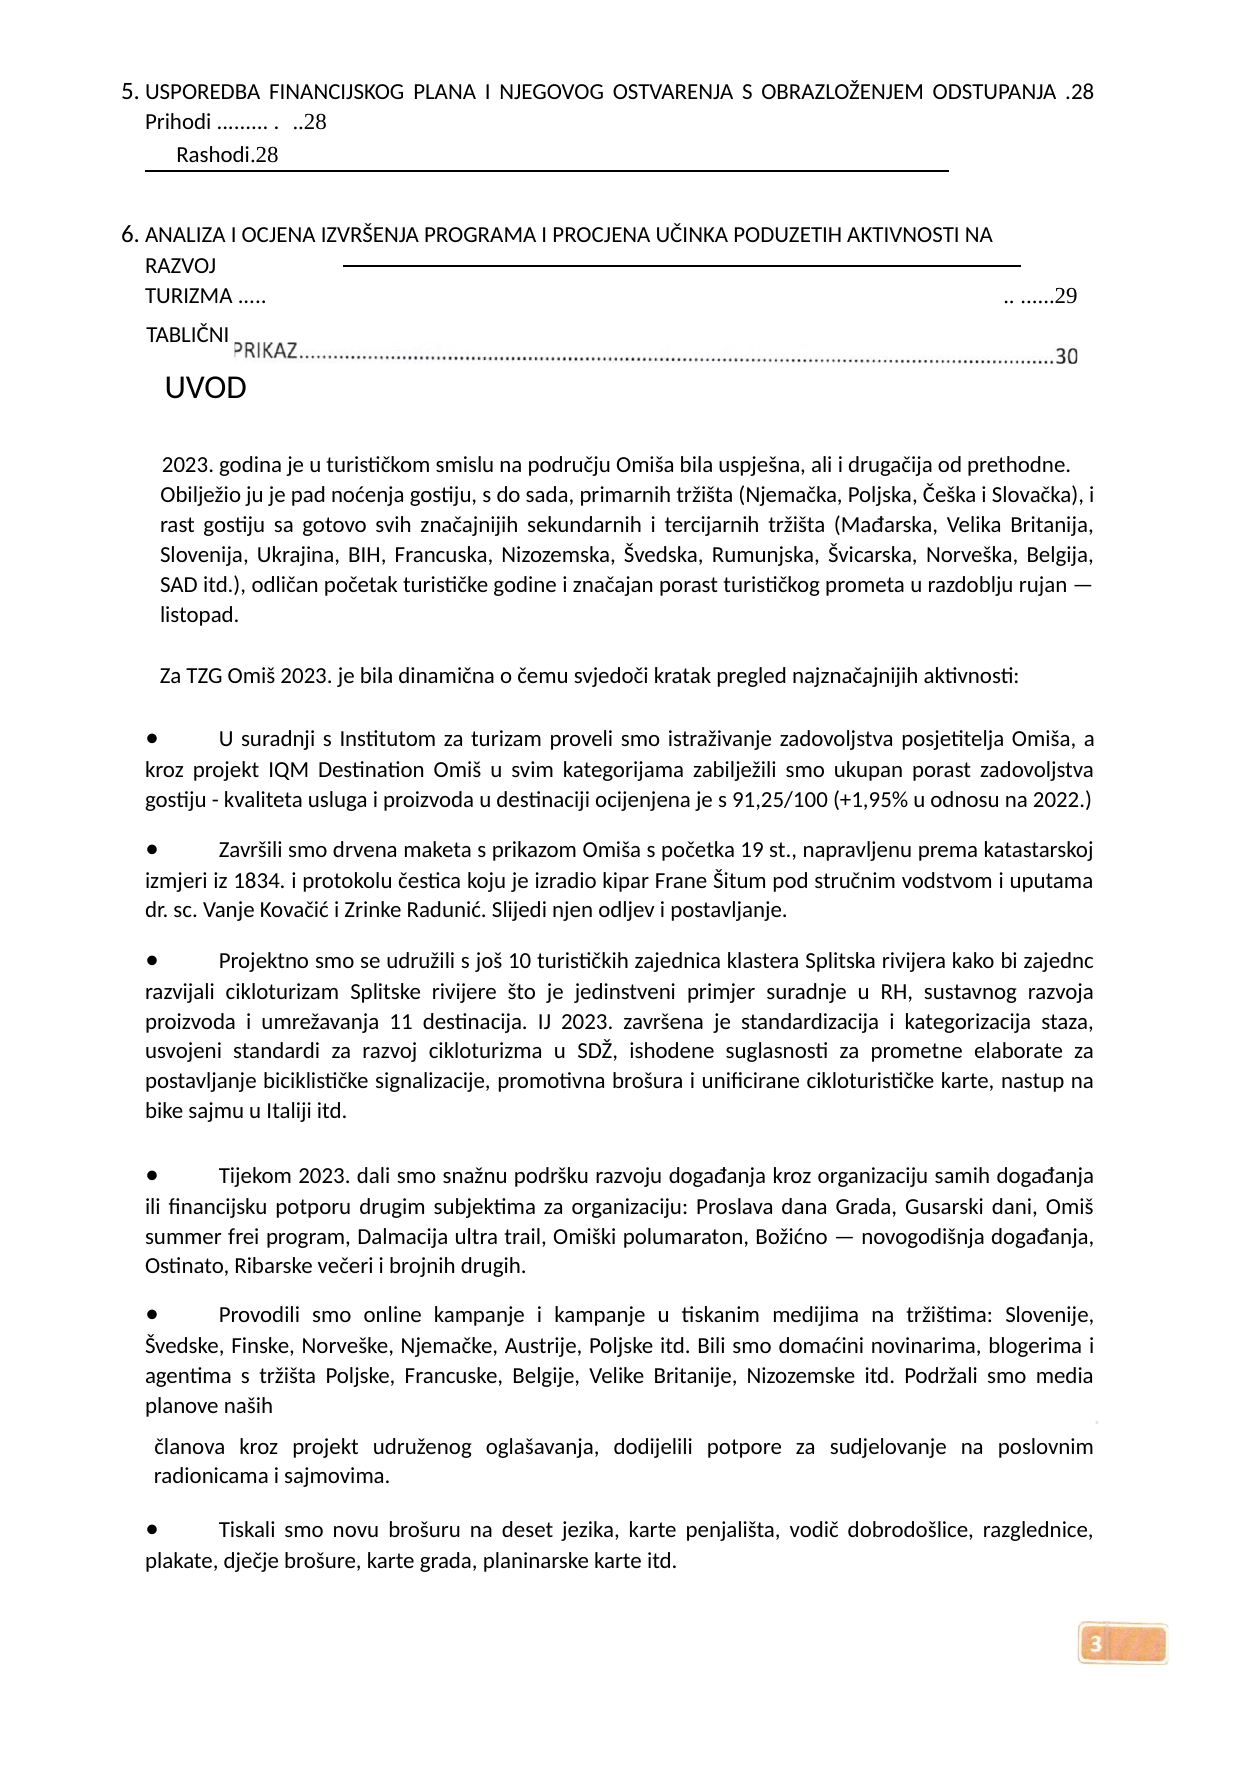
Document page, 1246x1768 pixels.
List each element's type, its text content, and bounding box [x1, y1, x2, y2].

text članova kroz projekt udruženog oglašavanja, dodijelili potpore za sudjelovanje na poslovnim radionicama i sajmovima. [154, 1432, 1096, 1490]
list ANALIZA I OCJENA IZVRŠENJA PROGRAMA I PROCJENA UČINKA PODUZETIH AKTIVNOSTI NA [121, 218, 1096, 248]
text TABLIČNI [146, 320, 1096, 364]
text 2023. godina je u turističkom smislu na području Omiša bila uspješna, ali i drugačija od prethodne. [161, 450, 1096, 478]
text Za TZG Omiš 2023. je bila dinamična o čemu svjedoči kratak pregled najznačajnijih aktivnosti: [159, 661, 1096, 689]
list U suradnji s Institutom za turizam proveli smo istraživanje zadovoljstva posjetitelja Omiša, a kroz projekt IQM Destination Omiš u svim kategorijama zabilježili smo ukupan porast zadovoljstva gostiju - kvaliteta usluga i proizvoda u destinaciji ocijenjena je s 91,25/100 (+1,95% u odnosu na 2022.) [145, 720, 1096, 813]
list Projektno smo se udružili s još 10 turističkih zajednica klastera Splitska rivijera kako bi zajednc razvijali cikloturizam Splitske rivijere što je jedinstveni primjer suradnje u RH, sustavnog razvoja proizvoda i umrežavanja 11 destinacija. IJ 2023. završena je standardizacija i kategorizacija staza, usvojeni standardi za razvoj cikloturizma u SDŽ, ishodene suglasnosti za prometne elaborate za postavljanje biciklističke signalizacije, promotivna brošura i unificirane cikloturističke karte, nastup na bike sajmu u Italiji itd. [145, 942, 1096, 1124]
list Tiskali smo novu brošuru na deset jezika, karte penjališta, vodič dobrodošlice, razglednice, plakate, dječje brošure, karte grada, planinarske karte itd. [145, 1511, 1096, 1574]
text RAZVOJ TURIZMA ..... .. ......29 [145, 251, 1098, 309]
text Rashodi.28 [176, 140, 1096, 168]
list USPOREDBA FINANCIJSKOG PLANA I NJEGOVOG OSTVARENJA S OBRAZLOŽENJEM ODSTUPANJA .28 Prihodi ......... . ..28 [121, 75, 1096, 135]
text UVOD [164, 366, 1098, 407]
text Obilježio ju je pad noćenja gostiju, s do sada, primarnih tržišta (Njemačka, Poljska, Češka i Slovačka), i rast gostiju sa gotovo svih značajnijih sekundarnih i tercijarnih tržišta (Mađarska, Velika Britanija, Slovenija, Ukrajina, BIH, Francuska, Nizozemska, Švedska, Rumunjska, Švicarska, Norveška, Belgija, SAD itd.), odličan početak turističke godine i značajan porast turističkog prometa u razdoblju rujan — listopad. [160, 481, 1096, 628]
list Provodili smo online kampanje i kampanje u tiskanim medijima na tržištima: Slovenije, Švedske, Finske, Norveške, Njemačke, Austrije, Poljske itd. Bili smo domaćini novinarima, blogerima i agentima s tržišta Poljske, Francuske, Belgije, Velike Britanije, Nizozemske itd. Podržali smo media planove naših [145, 1296, 1096, 1419]
list Završili smo drvena maketa s prikazom Omiša s početka 19 st., napravljenu prema katastarskoj izmjeri iz 1834. i protokolu čestica koju je izradio kipar Frane Šitum pod stručnim vodstvom i uputama dr. sc. Vanje Kovačić i Zrinke Radunić. Slijedi njen odljev i postavljanje. [145, 831, 1096, 924]
list Tijekom 2023. dali smo snažnu podršku razvoju događanja kroz organizaciju samih događanja ili financijsku potporu drugim subjektima za organizaciju: Proslava dana Grada, Gusarski dani, Omiš summer frei program, Dalmacija ultra trail, Omiški polumaraton, Božićno — novogodišnja događanja, Ostinato, Ribarske večeri i brojnih drugih. [145, 1157, 1096, 1280]
